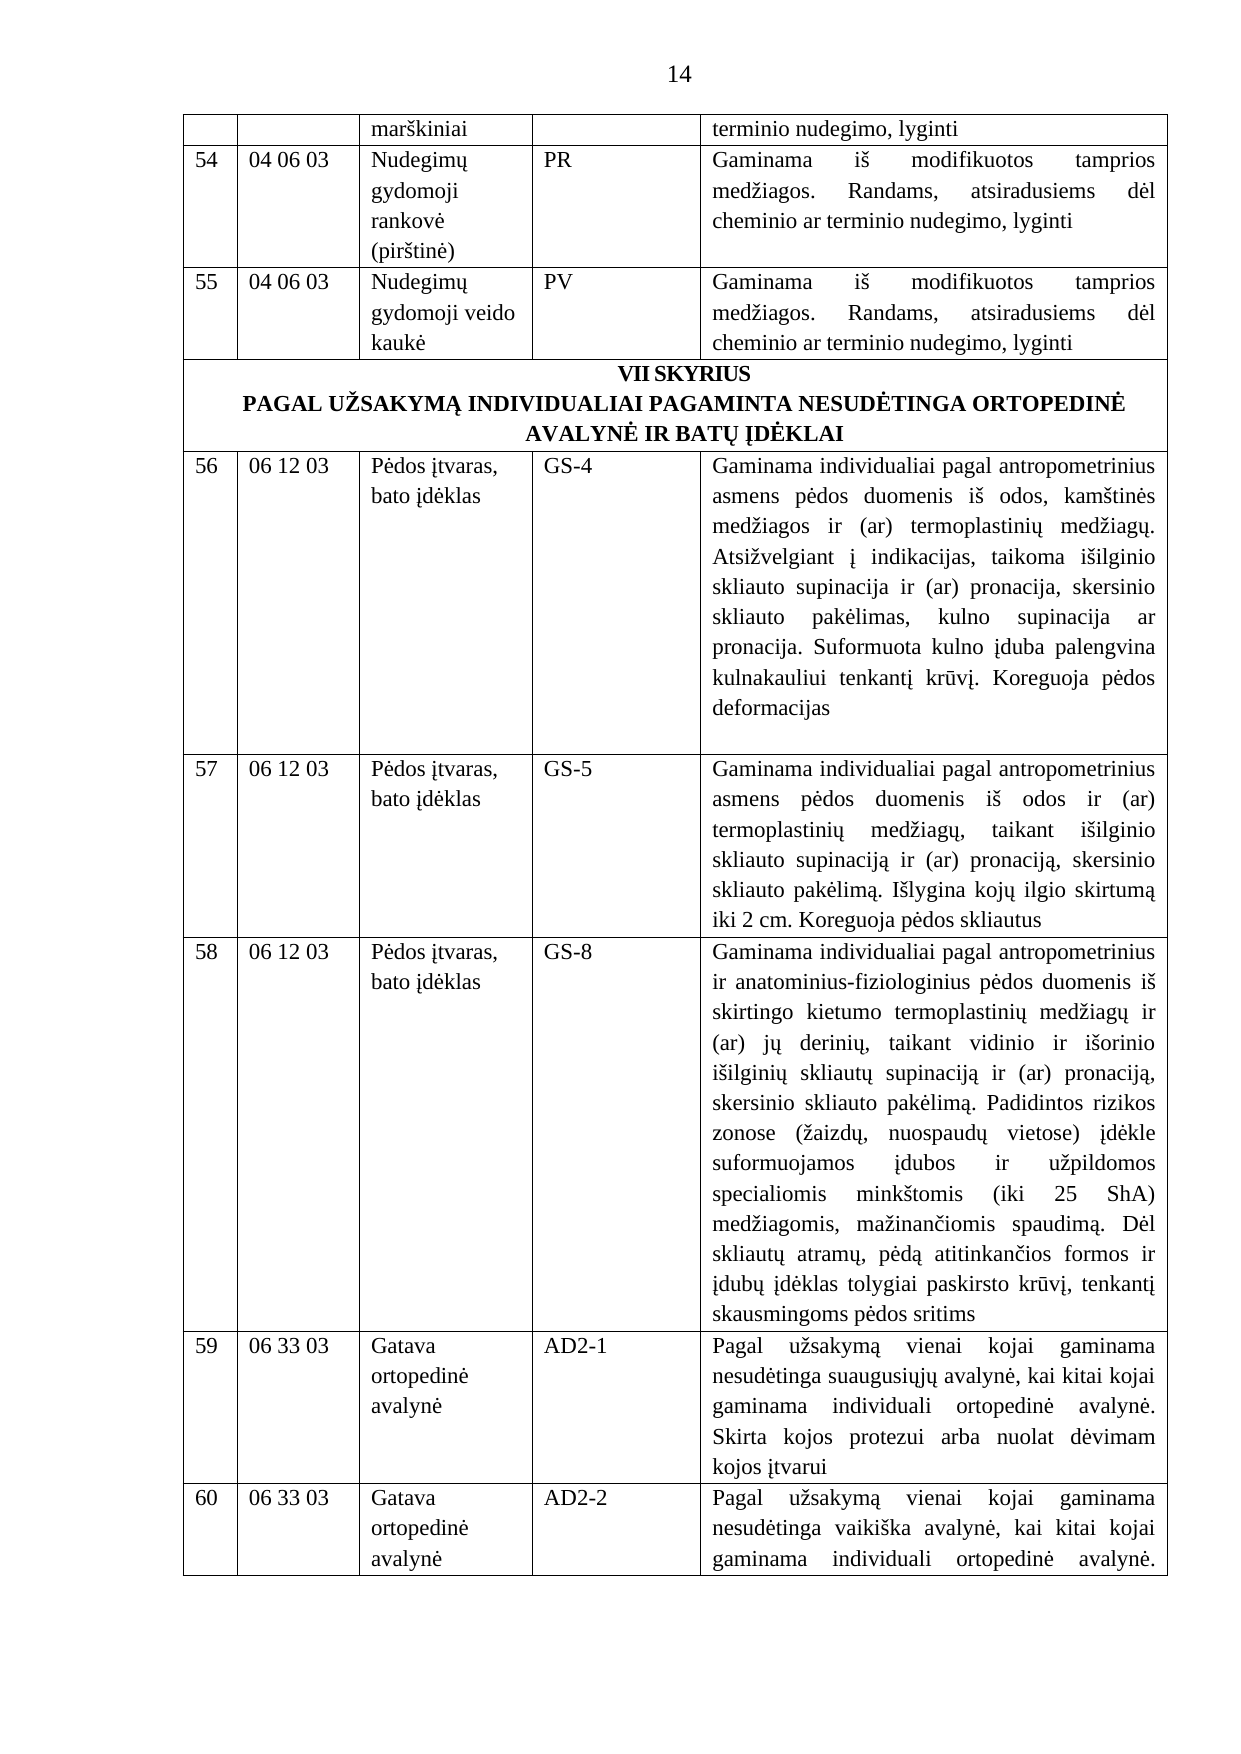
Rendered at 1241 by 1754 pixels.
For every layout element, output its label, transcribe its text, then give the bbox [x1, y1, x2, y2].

table_cell GS-4 [533, 452, 700, 754]
table_cell [184, 115, 237, 145]
table_cell Gaminama individualiai pagal antropometrinius ir anatominius-fiziologinius pėdos duomenis iš skirtingo kietumo termoplastinių medžiagų ir (ar) jų derinių, taikant vidinio ir išorinio išilginių skliautų supinaciją ir (ar) pronaciją, skersinio skliauto pakėlimą. Padidintos rizikos zonose (žaizdų, nuospaudų vietose) įdėkle suformuojamos įdubos ir užpildomos specialiomis minkštomis (iki 25 ShA) medžiagomis, mažinančiomis spaudimą. Dėl skliautų atramų, pėdą atitinkančios formos ir įdubų įdėklas tolygiai paskirsto krūvį, tenkantį skausmingoms pėdos sritims [701, 938, 1167, 1331]
table_cell Gaminama individualiai pagal antropometrinius asmens pėdos duomenis iš odos, kamštinės medžiagos ir (ar) termoplastinių medžiagų. Atsižvelgiant į indikacijas, taikoma išilginio skliauto supinacija ir (ar) pronacija, skersinio skliauto pakėlimas, kulno supinacija ar pronacija. Suformuota kulno įduba palengvina kulnakauliui tenkantį krūvį. Koreguoja pėdos deformacijas [701, 452, 1167, 754]
table_cell 06 12 03 [238, 938, 359, 1331]
table_cell terminio nudegimo, lyginti [701, 115, 1167, 145]
table_cell [533, 115, 700, 145]
table_cell 06 12 03 [238, 755, 359, 937]
table_cell 06 33 03 [238, 1484, 359, 1575]
table_cell 58 [184, 938, 237, 1331]
table_cell 54 [184, 146, 237, 267]
table_cell Gatava ortopedinė avalynė [360, 1332, 532, 1483]
table_cell 56 [184, 452, 237, 754]
table_cell PV [533, 268, 700, 359]
table_cell 55 [184, 268, 237, 359]
table_cell GS-5 [533, 755, 700, 937]
table_cell [238, 115, 359, 145]
table_cell PR [533, 146, 700, 267]
table_cell Gaminama iš modifikuotos tamprios medžiagos. Randams, atsiradusiems dėl cheminio ar terminio nudegimo, lyginti [701, 146, 1167, 267]
table_cell Pėdos įtvaras, bato įdėklas [360, 938, 532, 1331]
table_cell Pagal užsakymą vienai kojai gaminama nesudėtinga vaikiška avalynė, kai kitai kojai gaminama individuali ortopedinė avalynė. [701, 1484, 1167, 1575]
table_cell AD2-2 [533, 1484, 700, 1575]
table_cell GS-8 [533, 938, 700, 1331]
table_cell VII SKYRIUS PAGAL UŽSAKYMĄ INDIVIDUALIAI PAGAMINTA NESUDĖTINGA ORTOPEDINĖ AVALYNĖ IR BATŲ ĮDĖKLAI [184, 360, 1167, 451]
table_cell 06 33 03 [238, 1332, 359, 1483]
table_cell Pėdos įtvaras, bato įdėklas [360, 755, 532, 937]
table_cell Gaminama individualiai pagal antropometrinius asmens pėdos duomenis iš odos ir (ar) termoplastinių medžiagų, taikant išilginio skliauto supinaciją ir (ar) pronaciją, skersinio skliauto pakėlimą. Išlygina kojų ilgio skirtumą iki 2 cm. Koreguoja pėdos skliautus [701, 755, 1167, 937]
table_cell 59 [184, 1332, 237, 1483]
table_cell 57 [184, 755, 237, 937]
table_cell Gaminama iš modifikuotos tamprios medžiagos. Randams, atsiradusiems dėl cheminio ar terminio nudegimo, lyginti [701, 268, 1167, 359]
table_cell Pagal užsakymą vienai kojai gaminama nesudėtinga suaugusiųjų avalynė, kai kitai kojai gaminama individuali ortopedinė avalynė. Skirta kojos protezui arba nuolat dėvimam kojos įtvarui [701, 1332, 1167, 1483]
table_cell Nudegimų gydomoji rankovė (pirštinė) [360, 146, 532, 267]
table_cell 04 06 03 [238, 268, 359, 359]
table_cell Gatava ortopedinė avalynė [360, 1484, 532, 1575]
table_cell Pėdos įtvaras, bato įdėklas [360, 452, 532, 754]
table_cell Nudegimų gydomoji veido kaukė [360, 268, 532, 359]
table_cell 04 06 03 [238, 146, 359, 267]
table_cell marškiniai [360, 115, 532, 145]
table_cell 06 12 03 [238, 452, 359, 754]
table_cell 60 [184, 1484, 237, 1575]
table_cell AD2-1 [533, 1332, 700, 1483]
